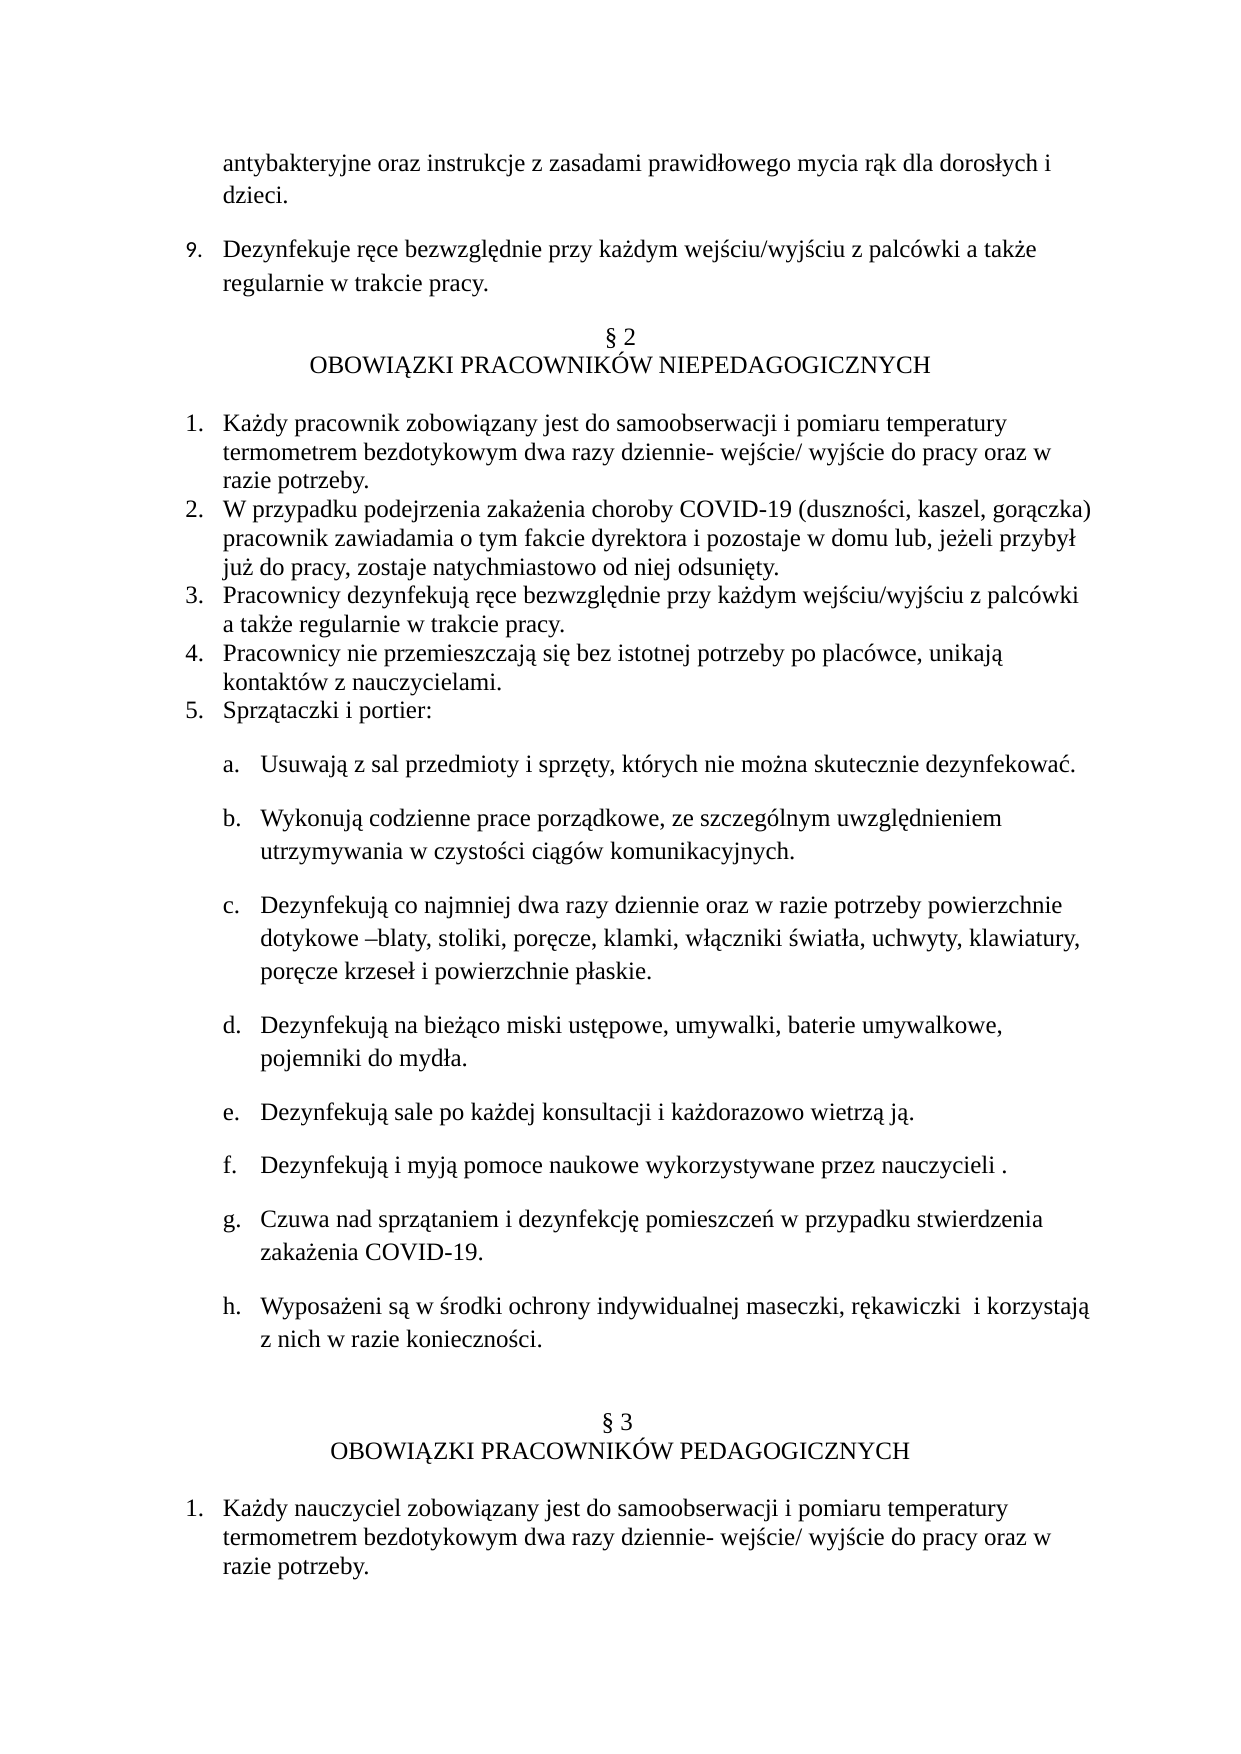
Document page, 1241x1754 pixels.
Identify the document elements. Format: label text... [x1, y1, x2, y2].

list Dezynfekują co najmniej dwa razy dziennie oraz w razie potrzeby powierzchnie dotykowe –blaty, stoliki, poręcze, klamki, włączniki światła, uchwyty, klawiatury, poręcze krzeseł i powierzchnie płaskie. [223, 890, 1093, 985]
list W przypadku podejrzenia zakażenia choroby COVID-19 (duszności, kaszel, gorączka) pracownik zawiadamia o tym fakcie dyrektora i pozostaje w domu lub, jeżeli przybył już do pracy, zostaje natychmiastowo od niej odsunięty. [185, 494, 1093, 580]
list Pracownicy nie przemieszczają się bez istotnej potrzeby po placówce, unikają kontaktów z nauczycielami. [185, 638, 1093, 695]
list Wyposażeni są w środki ochrony indywidualnej maseczki, rękawiczki i korzystają z nich w razie konieczności. [223, 1291, 1093, 1353]
text § 3 [148, 1407, 1093, 1436]
list Wykonują codzienne prace porządkowe, ze szczególnym uwzględnieniem utrzymywania w czystości ciągów komunikacyjnych. [223, 803, 1093, 865]
text OBOWIĄZKI PRACOWNIKÓW NIEPEDAGOGICZNYCH [148, 350, 1093, 379]
list Dezynfekują na bieżąco miski ustępowe, umywalki, baterie umywalkowe, pojemniki do mydła. [223, 1010, 1093, 1072]
list Dezynfekują i myją pomoce naukowe wykorzystywane przez nauczycieli . [223, 1151, 1093, 1179]
text § 2 [148, 322, 1093, 350]
list Każdy nauczyciel zobowiązany jest do samoobserwacji i pomiaru temperatury termometrem bezdotykowym dwa razy dziennie- wejście/ wyjście do pracy oraz w razie potrzeby. [185, 1493, 1093, 1579]
list Czuwa nad sprzątaniem i dezynfekcję pomieszczeń w przypadku stwierdzenia zakażenia COVID-19. [223, 1204, 1093, 1266]
list Pracownicy dezynfekują ręce bezwzględnie przy każdym wejściu/wyjściu z palcówki a także regularnie w trakcie pracy. [185, 580, 1093, 638]
list antybakteryjne oraz instrukcje z zasadami prawidłowego mycia rąk dla dorosłych i dzieci. [185, 148, 1093, 209]
list Sprzątaczki i portier: [185, 695, 1093, 724]
list Usuwają z sal przedmioty i sprzęty, których nie można skutecznie dezynfekować. [223, 749, 1093, 778]
text OBOWIĄZKI PRACOWNIKÓW PEDAGOGICZNYCH [148, 1436, 1093, 1464]
list Dezynfekuje ręce bezwzględnie przy każdym wejściu/wyjściu z palcówki a także regularnie w trakcie pracy. [185, 234, 1093, 297]
list Każdy pracownik zobowiązany jest do samoobserwacji i pomiaru temperatury termometrem bezdotykowym dwa razy dziennie- wejście/ wyjście do pracy oraz w razie potrzeby. [185, 408, 1093, 494]
list Dezynfekują sale po każdej konsultacji i każdorazowo wietrzą ją. [223, 1097, 1093, 1126]
